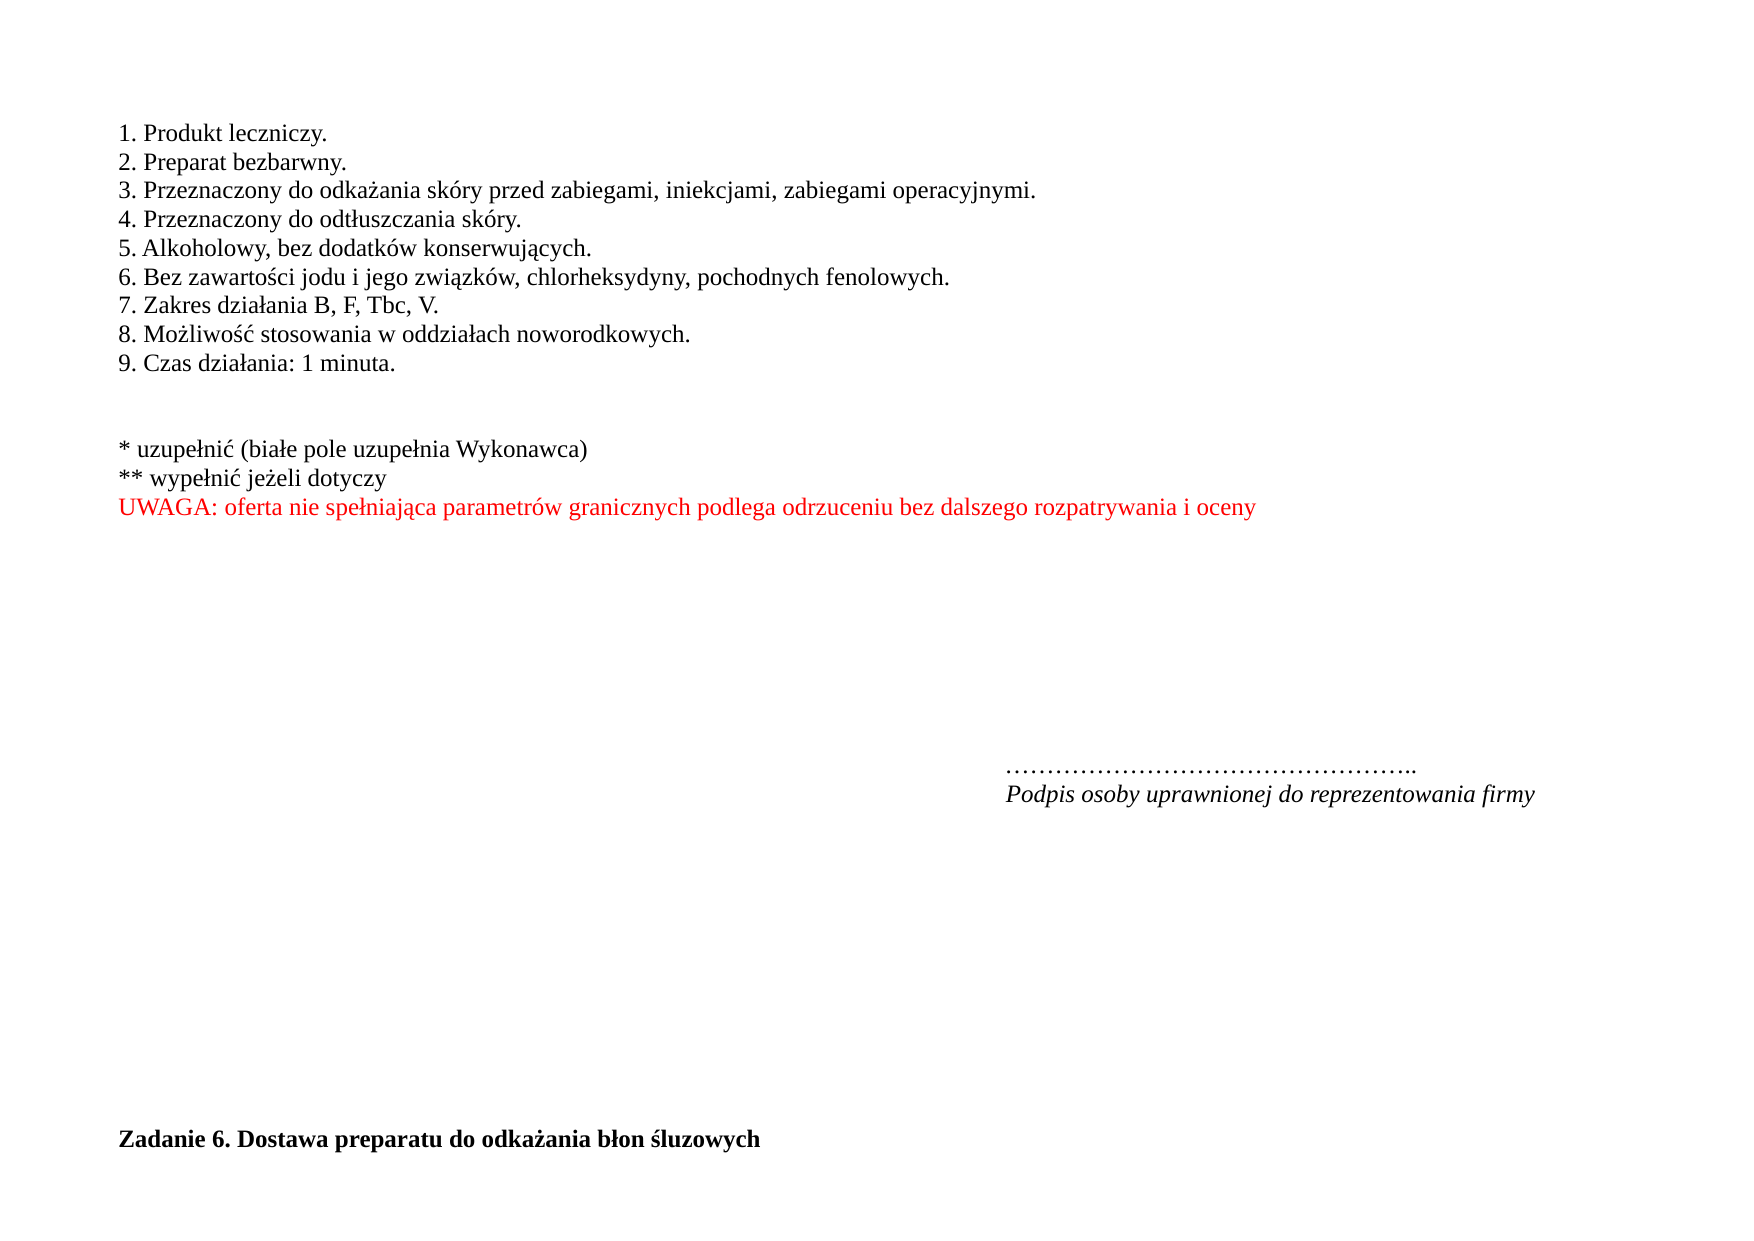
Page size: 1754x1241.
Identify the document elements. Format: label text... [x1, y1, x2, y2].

text Podpis osoby uprawnionej do reprezentowania firmy [118, 779, 1636, 808]
text * uzupełnić (białe pole uzupełnia Wykonawca) [118, 434, 1636, 463]
text 5. Alkoholowy, bez dodatków konserwujących. [118, 233, 1636, 262]
text UWAGA: oferta nie spełniająca parametrów granicznych podlega odrzuceniu bez dalszego rozpatrywania i oceny [118, 492, 1636, 521]
text 4. Przeznaczony do odtłuszczania skóry. [118, 204, 1636, 233]
text Zadanie 6. Dostawa preparatu do odkażania błon śluzowych [118, 1124, 1636, 1153]
text 6. Bez zawartości jodu i jego związków, chlorheksydyny, pochodnych fenolowych. [118, 262, 1636, 291]
text 9. Czas działania: 1 minuta. [118, 348, 1636, 377]
text ………………………………………….. [118, 751, 1636, 779]
text 3. Przeznaczony do odkażania skóry przed zabiegami, iniekcjami, zabiegami operacyjnymi. [118, 176, 1636, 204]
text 7. Zakres działania B, F, Tbc, V. [118, 291, 1636, 319]
text 1. Produkt leczniczy. [118, 118, 1636, 147]
text 2. Preparat bezbarwny. [118, 147, 1636, 176]
text ** wypełnić jeżeli dotyczy [118, 463, 1636, 492]
text 8. Możliwość stosowania w oddziałach noworodkowych. [118, 319, 1636, 348]
